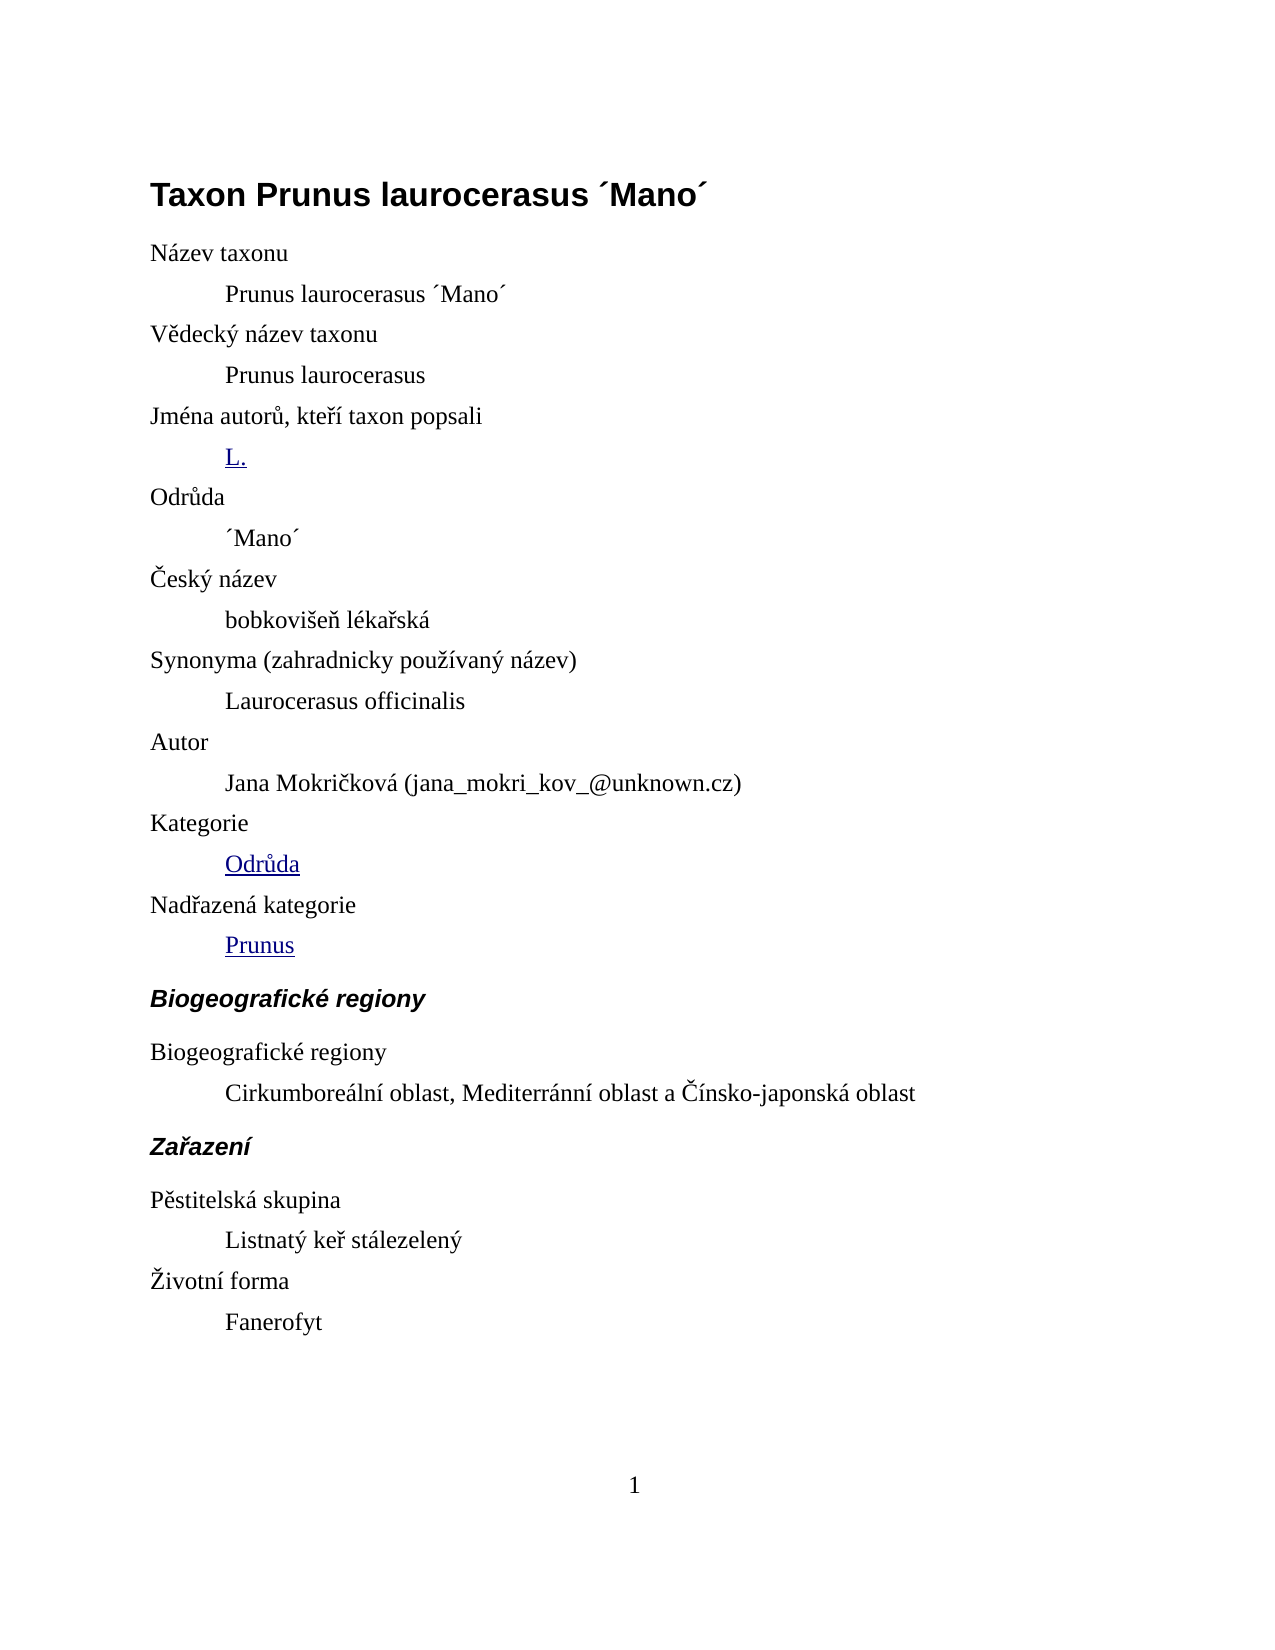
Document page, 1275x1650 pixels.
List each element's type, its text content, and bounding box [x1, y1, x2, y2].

text Vědecký název taxonu [150, 319, 1125, 348]
subtitle Taxon Prunus laurocerasus ´Mano´ [150, 175, 1125, 214]
text Jména autorů, kteří taxon popsali [150, 401, 1125, 430]
text Prunus laurocerasus ´Mano´ [225, 279, 1125, 308]
text ´Mano´ [225, 523, 1125, 552]
text Laurocerasus officinalis [225, 686, 1125, 715]
text Synonyma (zahradnicky používaný název) [150, 645, 1125, 674]
subtitle Biogeografické regiony [150, 984, 1125, 1013]
subtitle Zařazení [150, 1132, 1125, 1160]
text Nadřazená kategorie [150, 890, 1125, 918]
text Cirkumboreální oblast, Mediterránní oblast a Čínsko-japonská oblast [225, 1078, 1125, 1107]
text Odrůda [150, 482, 1125, 511]
text Prunus [225, 931, 1125, 959]
text Odrůda [225, 849, 1125, 878]
text Pěstitelská skupina [150, 1185, 1125, 1213]
text Název taxonu [150, 238, 1125, 267]
text Listnatý keř stálezelený [225, 1226, 1125, 1254]
text Český název [150, 564, 1125, 593]
text Fanerofyt [225, 1307, 1125, 1336]
text bobkovišeň lékařská [225, 605, 1125, 633]
text Autor [150, 727, 1125, 756]
text Životní forma [150, 1266, 1125, 1295]
text Prunus laurocerasus [225, 360, 1125, 389]
text Kategorie [150, 808, 1125, 837]
text Jana Mokričková (jana_mokri_kov_@unknown.cz) [225, 768, 1125, 796]
text L. [225, 442, 1125, 471]
text Biogeografické regiony [150, 1037, 1125, 1066]
